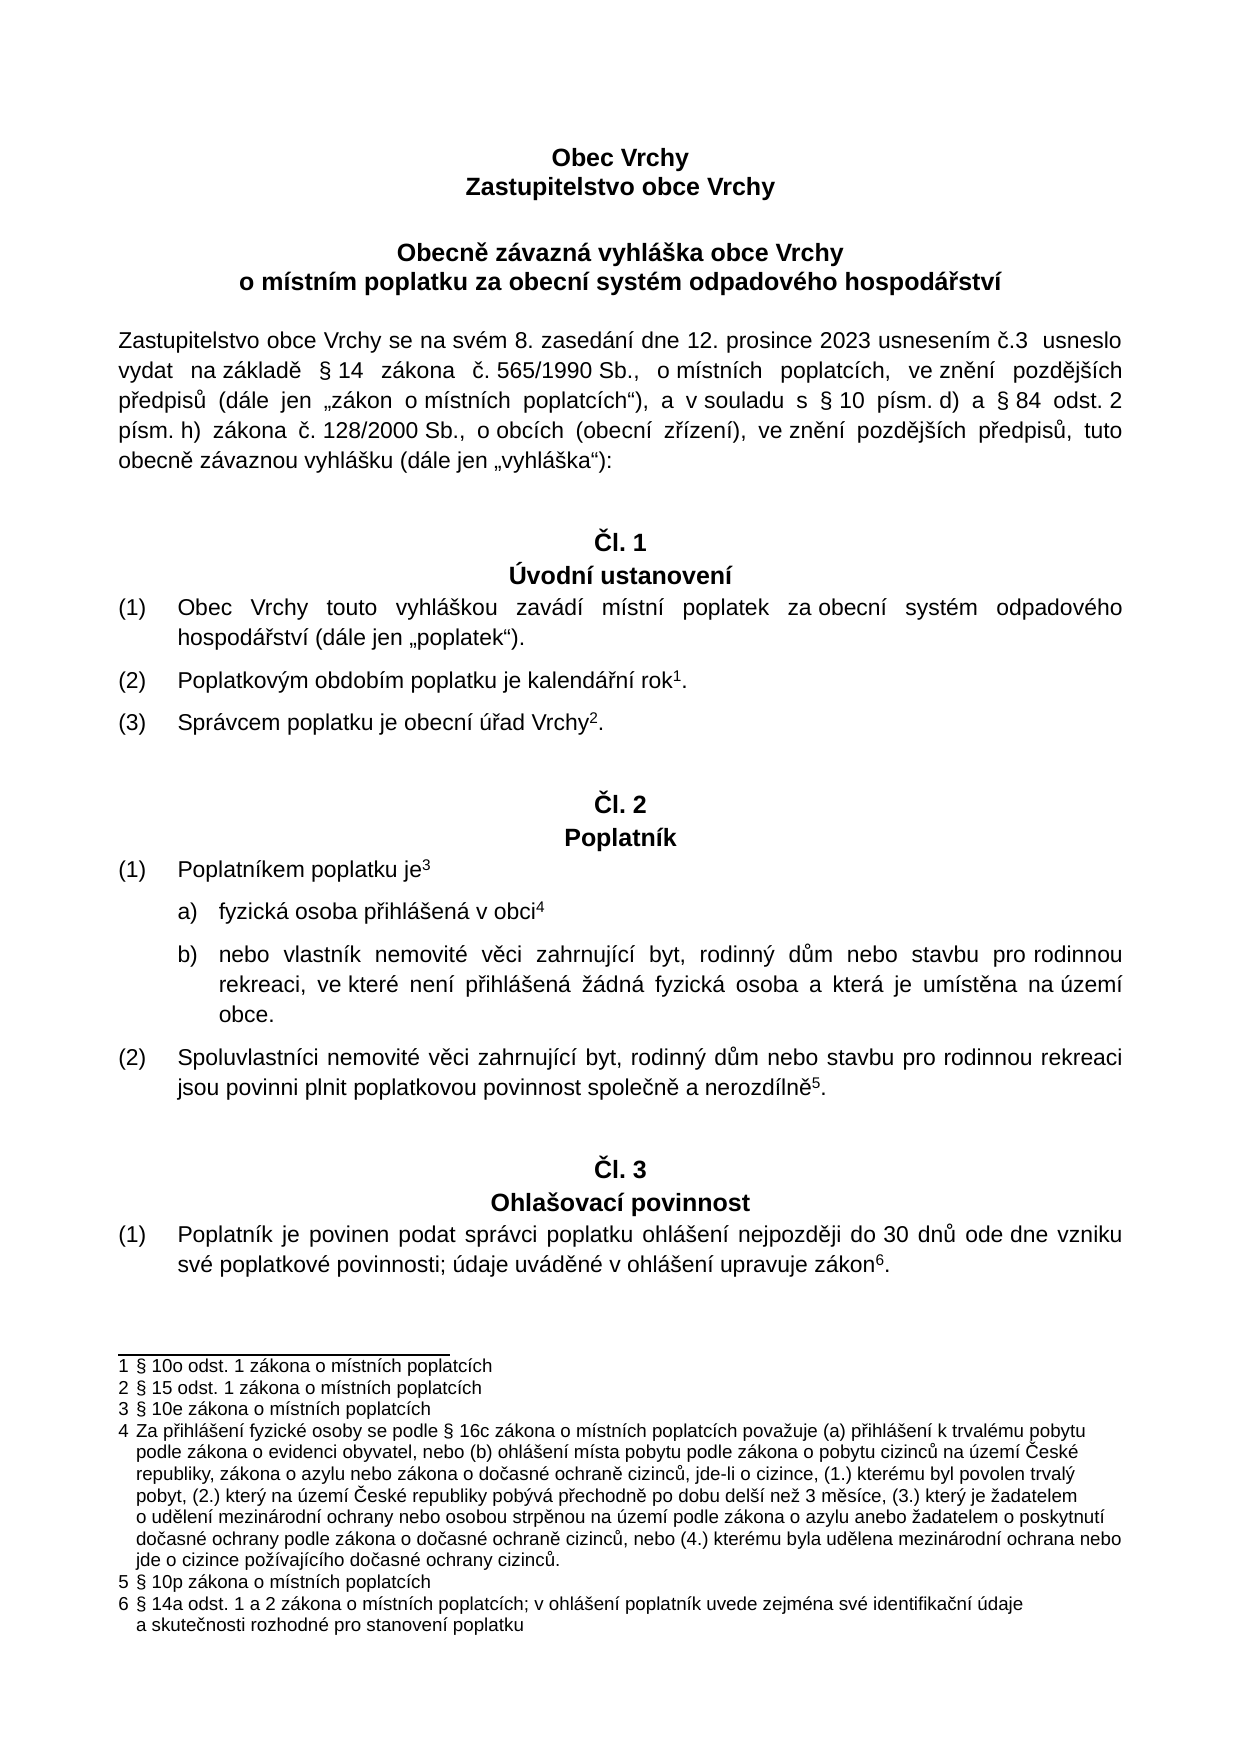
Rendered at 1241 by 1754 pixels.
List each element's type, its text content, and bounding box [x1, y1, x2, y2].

list § 10e zákona o místních poplatcích [118, 1398, 1122, 1420]
text Zastupitelstvo obce Vrchy se na svém 8. zasedání dne 12. prosince 2023 usnesením č.3 usneslo vydat na základě § 14 zákona č. 565/1990 Sb., o místních poplatcích, ve znění pozdějších předpisů (dále jen „zákon o místních poplatcích“), a v souladu s § 10 písm. d) a § 84 odst. 2 písm. h) zákona č. 128/2000 Sb., o obcích (obecní zřízení), ve znění pozdějších předpisů, tuto obecně závaznou vyhlášku (dále jen „vyhláška“): [118, 327, 1122, 474]
subtitle Čl. 3 Ohlašovací povinnost [118, 1154, 1122, 1216]
title Obec Vrchy Zastupitelstvo obce Vrchy [118, 143, 1122, 201]
list Poplatníkem poplatku je [118, 856, 1122, 882]
subtitle Čl. 1 Úvodní ustanovení [118, 528, 1122, 589]
list § 14a odst. 1 a 2 zákona o místních poplatcích; v ohlášení poplatník uvede zejména své identifikační údaje a skutečnosti rozhodné pro stanovení poplatku [118, 1592, 1122, 1635]
list Spoluvlastníci nemovité věci zahrnující byt, rodinný dům nebo stavbu pro rodinnou rekreaci jsou povinni plnit poplatkovou povinnost společně a nerozdílně. [118, 1044, 1122, 1101]
list Za přihlášení fyzické osoby se podle § 16c zákona o místních poplatcích považuje (a) přihlášení k trvalému pobytu podle zákona o evidenci obyvatel, nebo (b) ohlášení místa pobytu podle zákona o pobytu cizinců na území České republiky, zákona o azylu nebo zákona o dočasné ochraně cizinců, jde-li o cizince, (1.) kterému byl povolen trvalý pobyt, (2.) který na území České republiky pobývá přechodně po dobu delší než 3 měsíce, (3.) který je žadatelem o udělení mezinárodní ochrany nebo osobou strpěnou na území podle zákona o azylu anebo žadatelem o poskytnutí dočasné ochrany podle zákona o dočasné ochraně cizinců, nebo (4.) kterému byla udělena mezinárodní ochrana nebo jde o cizince požívajícího dočasné ochrany cizinců. [118, 1420, 1122, 1571]
list Poplatník je povinen podat správci poplatku ohlášení nejpozději do 30 dnů ode dne vzniku své poplatkové povinnosti; údaje uváděné v ohlášení upravuje zákon. [118, 1221, 1122, 1277]
list nebo vlastník nemovité věci zahrnující byt, rodinný dům nebo stavbu pro rodinnou rekreaci, ve které není přihlášená žádná fyzická osoba a která je umístěna na území obce. [177, 941, 1122, 1028]
subtitle Obecně závazná vyhláška obce Vrchy o místním poplatku za obecní systém odpadového hospodářství [118, 238, 1122, 295]
list § 10o odst. 1 zákona o místních poplatcích [118, 1355, 1122, 1377]
list § 15 odst. 1 zákona o místních poplatcích [118, 1377, 1122, 1398]
list Poplatkovým obdobím poplatku je kalendářní rok. [118, 667, 1122, 693]
list fyzická osoba přihlášená v obci [177, 898, 1122, 925]
list Správcem poplatku je obecní úřad Vrchy. [118, 709, 1122, 736]
list Obec Vrchy touto vyhláškou zavádí místní poplatek za obecní systém odpadového hospodářství (dále jen „poplatek“). [118, 594, 1122, 650]
subtitle Čl. 2 Poplatník [118, 789, 1122, 851]
list § 10p zákona o místních poplatcích [118, 1571, 1122, 1592]
